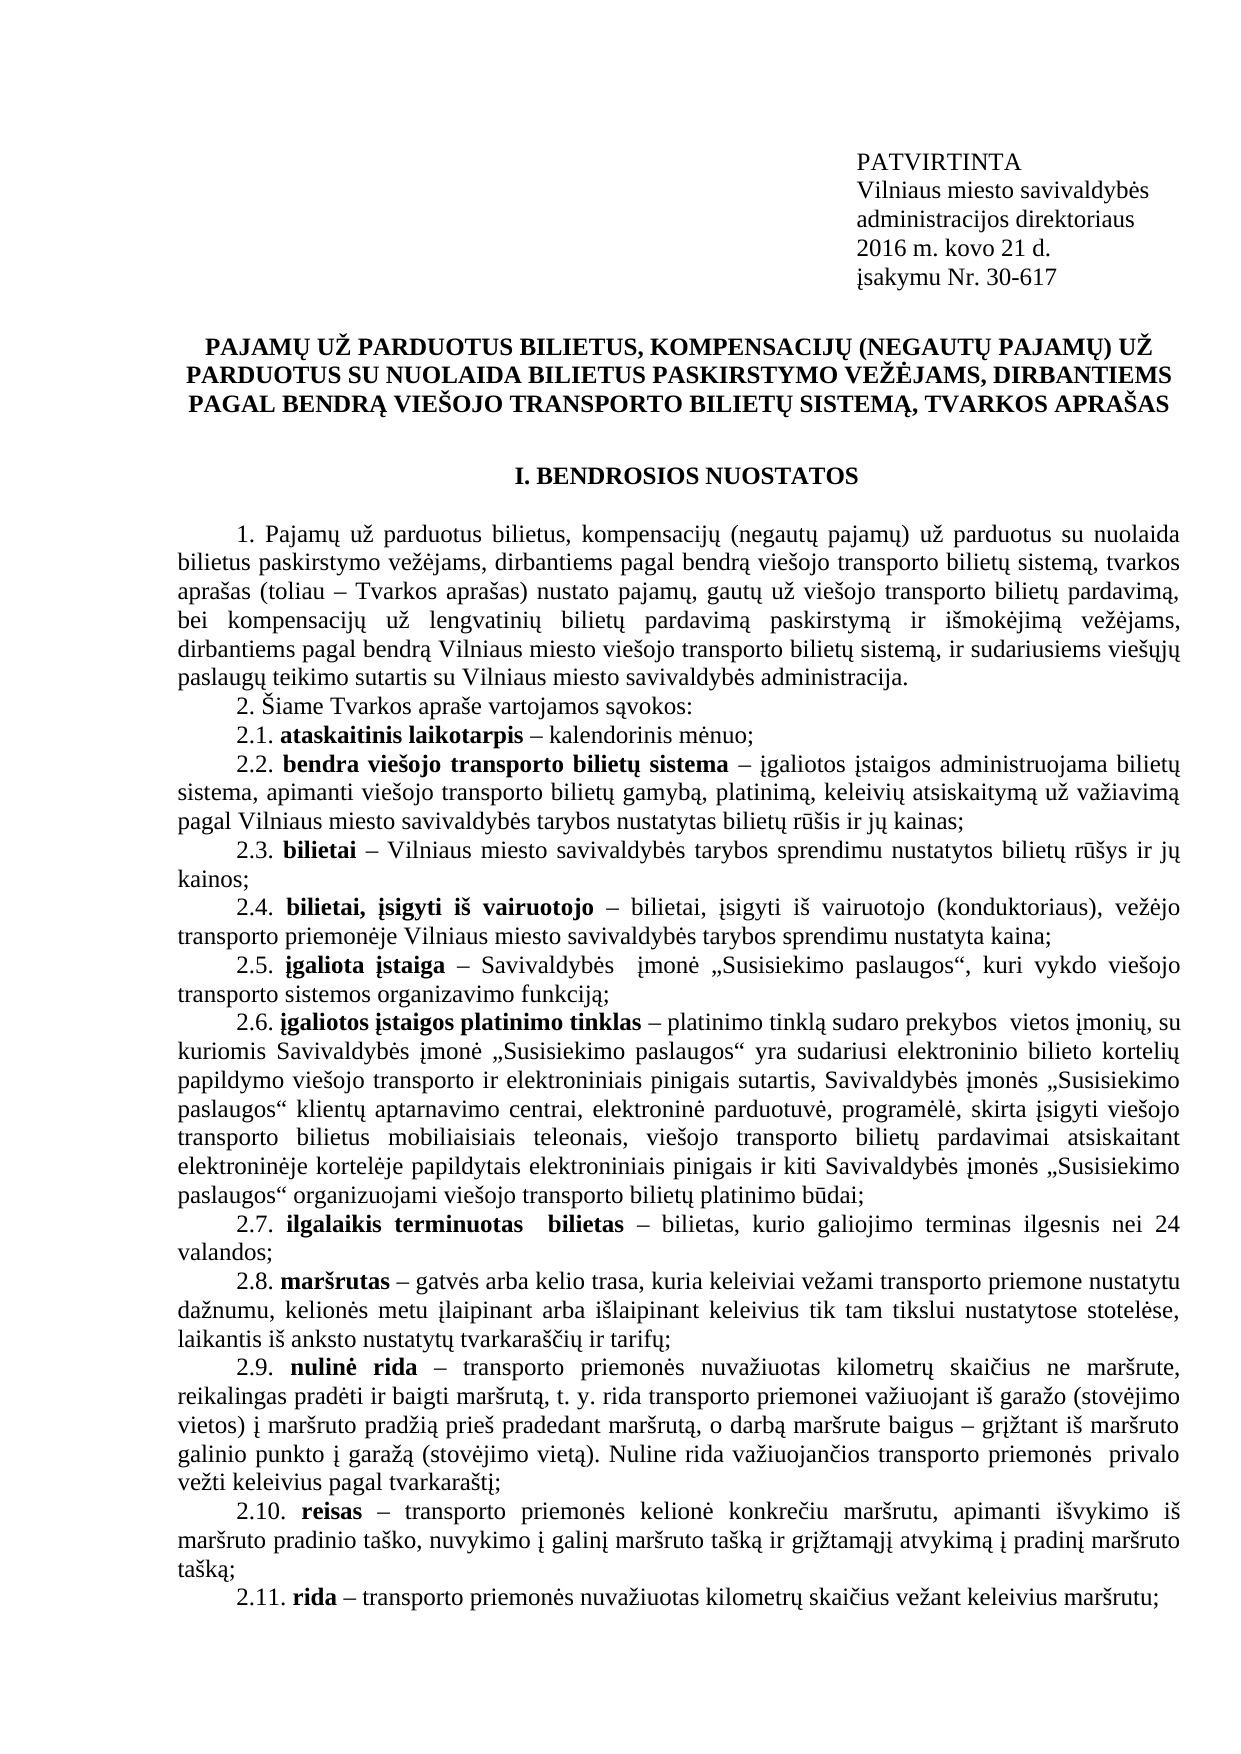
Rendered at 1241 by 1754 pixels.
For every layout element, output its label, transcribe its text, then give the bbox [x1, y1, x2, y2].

text 2.5. įgaliota įstaiga – Savivaldybės įmonė „Susisiekimo paslaugos“, kuri vykdo viešojo transporto sistemos organizavimo funkciją; [177, 950, 1181, 1007]
text 2.10. reisas – transporto priemonės kelionė konkrečiu maršrutu, apimanti išvykimo iš maršruto pradinio taško, nuvykimo į galinį maršruto tašką ir grįžtamąjį atvykimą į pradinį maršruto tašką; [177, 1496, 1181, 1582]
text 2.8. maršrutas – gatvės arba kelio trasa, kuria keleiviai vežami transporto priemone nustatytu dažnumu, kelionės metu įlaipinant arba išlaipinant keleivius tik tam tikslui nustatytose stotelėse, laikantis iš anksto nustatytų tvarkaraščių ir tarifų; [177, 1266, 1181, 1352]
text 2.2. bendra viešojo transporto bilietų sistema – įgaliotos įstaigos administruojama bilietų sistema, apimanti viešojo transporto bilietų gamybą, platinimą, keleivių atsiskaitymą už važiavimą pagal Vilniaus miesto savivaldybės tarybos nustatytas bilietų rūšis ir jų kainas; [177, 749, 1181, 835]
text 2.9. nulinė rida – transporto priemonės nuvažiuotas kilometrų skaičius ne maršrute, reikalingas pradėti ir baigti maršrutą, t. y. rida transporto priemonei važiuojant iš garažo (stovėjimo vietos) į maršruto pradžią prieš pradedant maršrutą, o darbą maršrute baigus – grįžtant iš maršruto galinio punkto į garažą (stovėjimo vietą). Nuline rida važiuojančios transporto priemonės privalo vežti keleivius pagal tvarkaraštį; [177, 1352, 1181, 1496]
text 2.11. rida – transporto priemonės nuvažiuotas kilometrų skaičius vežant keleivius maršrutu; [177, 1582, 1181, 1611]
text 2.6. įgaliotos įstaigos platinimo tinklas – platinimo tinklą sudaro prekybos vietos įmonių, su kuriomis Savivaldybės įmonė „Susisiekimo paslaugos“ yra sudariusi elektroninio bilieto kortelių papildymo viešojo transporto ir elektroniniais pinigais sutartis, Savivaldybės įmonės „Susisiekimo paslaugos“ klientų aptarnavimo centrai, elektroninė parduotuvė, programėlė, skirta įsigyti viešojo transporto bilietus mobiliaisiais teleonais, viešojo transporto bilietų pardavimai atsiskaitant elektroninėje kortelėje papildytais elektroniniais pinigais ir kiti Savivaldybės įmonės „Susisiekimo paslaugos“ organizuojami viešojo transporto bilietų platinimo būdai; [177, 1007, 1181, 1209]
text Vilniaus miesto savivaldybės [856, 176, 1181, 204]
text 2.7. ilgalaikis terminuotas bilietas – bilietas, kurio galiojimo terminas ilgesnis nei 24 valandos; [177, 1209, 1181, 1266]
text PATVIRTINTA [177, 147, 1181, 176]
text 1. Pajamų už parduotus bilietus, kompensacijų (negautų pajamų) už parduotus su nuolaida bilietus paskirstymo vežėjams, dirbantiems pagal bendrą viešojo transporto bilietų sistemą, tvarkos aprašas (toliau – Tvarkos aprašas) nustato pajamų, gautų už viešojo transporto bilietų pardavimą, bei kompensacijų už lengvatinių bilietų pardavimą paskirstymą ir išmokėjimą vežėjams, dirbantiems pagal bendrą Vilniaus miesto viešojo transporto bilietų sistemą, ir sudariusiems viešųjų paslaugų teikimo sutartis su Vilniaus miesto savivaldybės administracija. [177, 519, 1181, 691]
text įsakymu Nr. 30-617 [856, 262, 1181, 291]
text 2.1. ataskaitinis laikotarpis – kalendorinis mėnuo; [222, 720, 1181, 749]
text 2016 m. kovo 21 d. [856, 233, 1181, 262]
text I. BENDROSIOS NUOSTATOS [192, 461, 1181, 490]
text 2. Šiame Tvarkos apraše vartojamos sąvokos: [177, 691, 1181, 720]
text 2.3. bilietai – Vilniaus miesto savivaldybės tarybos sprendimu nustatytos bilietų rūšys ir jų kainos; [177, 835, 1181, 892]
text PAJAMŲ UŽ PARDUOTUS BILIETUS, KOMPENSACIJŲ (NEGAUTŲ PAJAMŲ) UŽ PARDUOTUS SU NUOLAIDA BILIETUS PASKIRSTYMO VEŽĖJAMS, DIRBANTIEMS PAGAL BENDRĄ VIEŠOJO TRANSPORTO BILIETŲ SISTEMĄ, TVARKOS APRAŠAS [177, 332, 1181, 418]
text 2.4. bilietai, įsigyti iš vairuotojo – bilietai, įsigyti iš vairuotojo (konduktoriaus), vežėjo transporto priemonėje Vilniaus miesto savivaldybės tarybos sprendimu nustatyta kaina; [177, 892, 1181, 950]
text administracijos direktoriaus [856, 204, 1181, 233]
